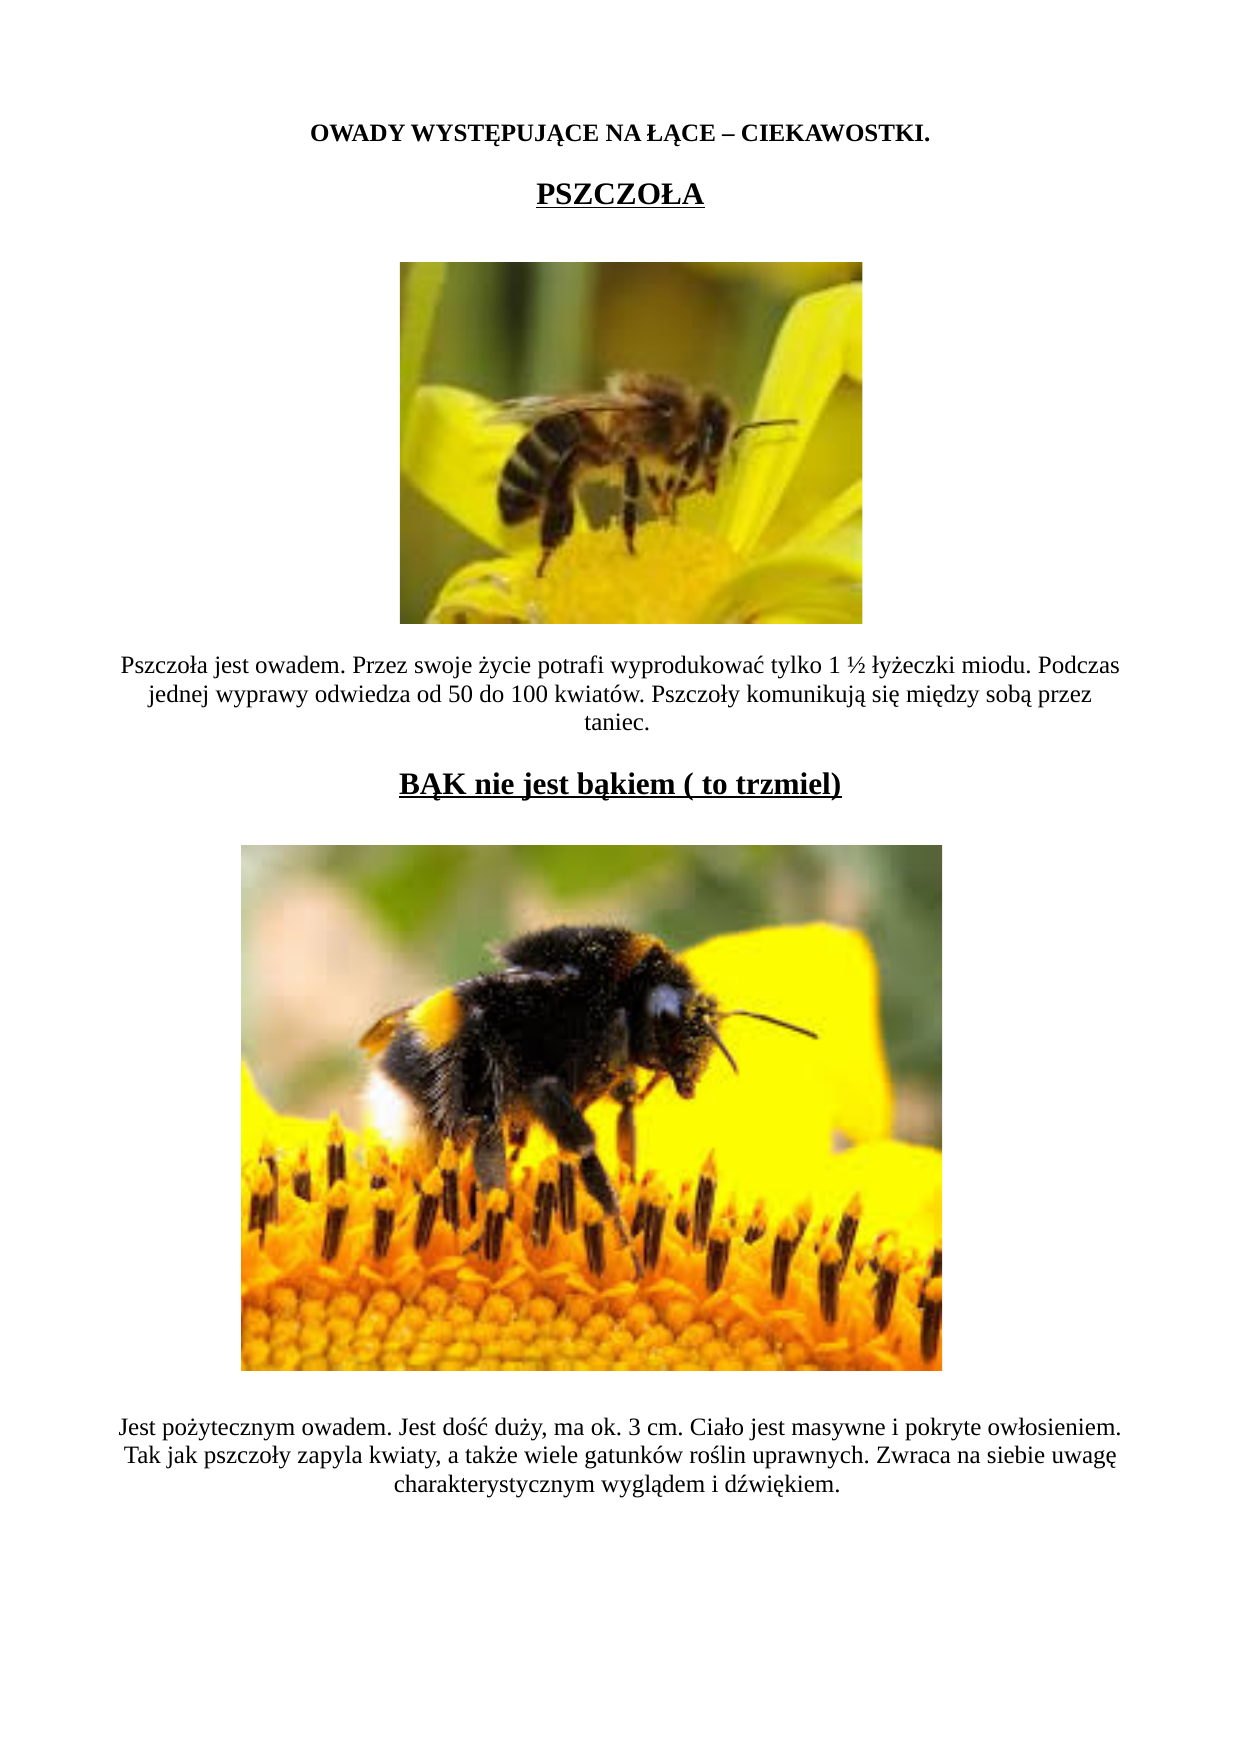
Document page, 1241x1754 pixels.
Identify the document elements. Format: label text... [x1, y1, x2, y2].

text Pszczoła jest owadem. Przez swoje życie potrafi wyprodukować tylko 1 ½ łyżeczki miodu. Podczas jednej wyprawy odwiedza od 50 do 100 kwiatów. Pszczoły komunikują się między sobą przez taniec. [118, 650, 1122, 736]
text OWADY WYSTĘPUJĄCE NA ŁĄCE – CIEKAWOSTKI. [118, 118, 1122, 147]
picture [241, 845, 943, 1371]
text Jest pożytecznym owadem. Jest dość duży, ma ok. 3 cm. Ciało jest masywne i pokryte owłosieniem. Tak jak pszczoły zapyla kwiaty, a także wiele gatunków roślin uprawnych. Zwraca na siebie uwagę charakterystycznym wyglądem i dźwiękiem. [118, 1412, 1122, 1498]
text BĄK nie jest bąkiem ( to trzmiel) [118, 765, 1122, 801]
text PSZCZOŁA [118, 176, 1122, 212]
picture [399, 262, 863, 624]
